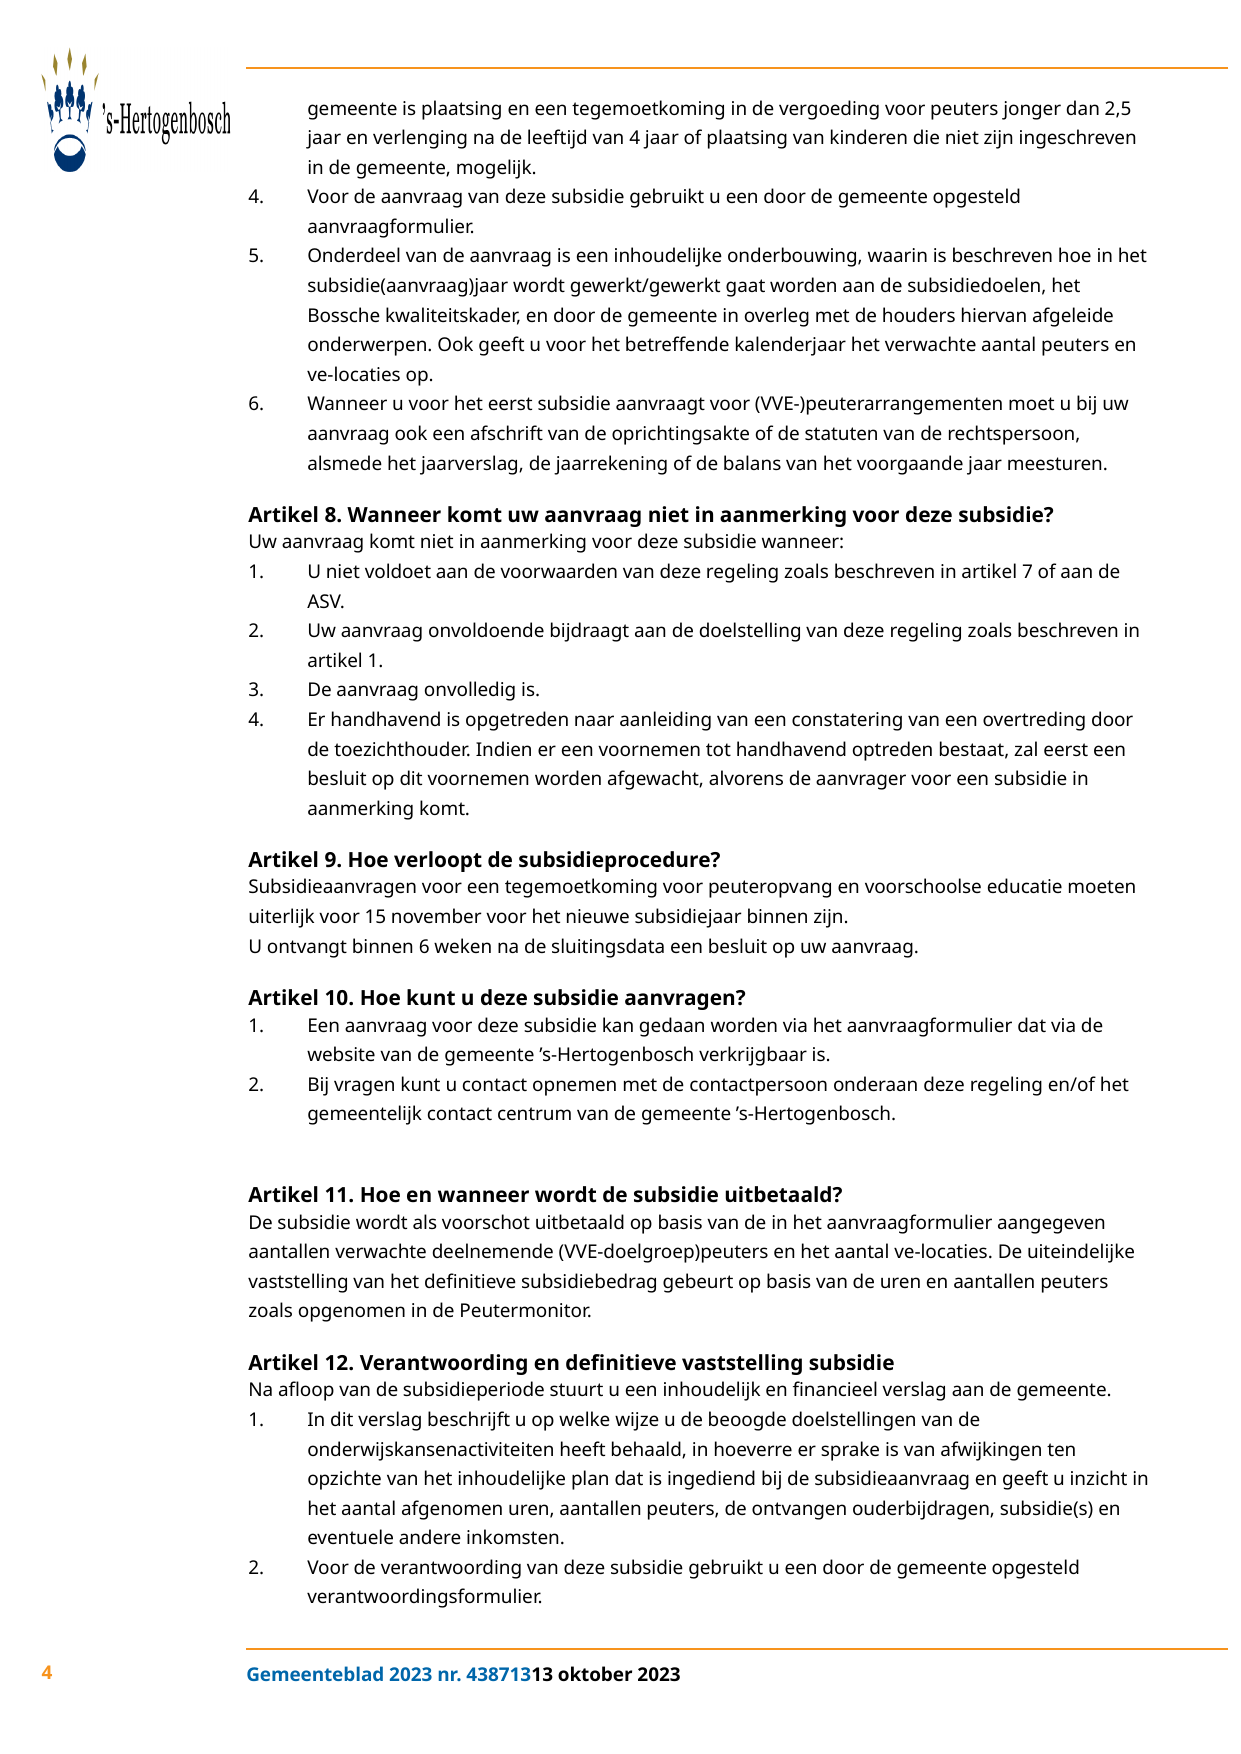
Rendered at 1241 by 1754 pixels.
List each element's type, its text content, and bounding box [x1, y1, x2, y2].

text Na afloop van de subsidieperiode stuurt u een inhoudelijk en financieel verslag aan de gemeente. [248, 1377, 1152, 1402]
list Wanneer u voor het eerst subsidie aanvraagt voor (VVE-)peuterarrangementen moet u bij uw aanvraag ook een afschrift van de oprichtingsakte of de statuten van de rechtspersoon, alsmede het jaarverslag, de jaarrekening of de balans van het voorgaande jaar meesturen. [248, 391, 1152, 476]
list Bij vragen kunt u contact opnemen met de contactpersoon onderaan deze regeling en/of het gemeentelijk contact centrum van de gemeente ’s-Hertogenbosch. [248, 1071, 1152, 1126]
list In dit verslag beschrijft u op welke wijze u de beoogde doelstellingen van de onderwijskansenactiviteiten heeft behaald, in hoeverre er sprake is van afwijkingen ten opzichte van het inhoudelijke plan dat is ingediend bij de subsidieaanvraag en geeft u inzicht in het aantal afgenomen uren, aantallen peuters, de ontvangen ouderbijdragen, subsidie(s) en eventuele andere inkomsten. [248, 1406, 1152, 1550]
text Artikel 9. Hoe verloopt de subsidieprocedure? [248, 845, 1152, 874]
text Artikel 8. Wanneer komt uw aanvraag niet in aanmerking voor deze subsidie? [248, 500, 1152, 529]
list gemeente is plaatsing en een tegemoetkoming in de vergoeding voor peuters jonger dan 2,5 jaar en verlenging na de leeftijd van 4 jaar of plaatsing van kinderen die niet zijn ingeschreven in de gemeente, mogelijk. [248, 95, 1152, 180]
list De aanvraag onvolledig is. [248, 677, 1152, 702]
text U ontvangt binnen 6 weken na de sluitingsdata een besluit op uw aanvraag. [248, 933, 1152, 959]
picture [41, 47, 231, 172]
list Een aanvraag voor deze subsidie kan gedaan worden via het aanvraagformulier dat via de website van de gemeente ’s-Hertogenbosch verkrijgbaar is. [248, 1012, 1152, 1067]
list Voor de verantwoording van deze subsidie gebruikt u een door de gemeente opgesteld verantwoordingsformulier. [248, 1554, 1152, 1609]
list Onderdeel van de aanvraag is een inhoudelijke onderbouwing, waarin is beschreven hoe in het subsidie(aanvraag)jaar wordt gewerkt/gewerkt gaat worden aan de subsidiedoelen, het Bossche kwaliteitskader, en door de gemeente in overleg met de houders hiervan afgeleide onderwerpen. Ook geeft u voor het betreffende kalenderjaar het verwachte aantal peuters en ve-locaties op. [248, 243, 1152, 387]
text Uw aanvraag komt niet in aanmerking voor deze subsidie wanneer: [248, 529, 1152, 554]
list Er handhavend is opgetreden naar aanleiding van een constatering van een overtreding door de toezichthouder. Indien er een voornemen tot handhavend optreden bestaat, zal eerst een besluit op dit voornemen worden afgewacht, alvorens de aanvrager voor een subsidie in aanmerking komt. [248, 706, 1152, 821]
list Voor de aanvraag van deze subsidie gebruikt u een door de gemeente opgesteld aanvraagformulier. [248, 183, 1152, 239]
list Uw aanvraag onvoldoende bijdraagt aan de doelstelling van deze regeling zoals beschreven in artikel 1. [248, 617, 1152, 673]
text Artikel 12. Verantwoording en definitieve vaststelling subsidie [248, 1348, 1152, 1377]
text Subsidieaanvragen voor een tegemoetkoming voor peuteropvang en voorschoolse educatie moeten uiterlijk voor 15 november voor het nieuwe subsidiejaar binnen zijn. [248, 874, 1152, 929]
text Artikel 11. Hoe en wanneer wordt de subsidie uitbetaald? [248, 1181, 1152, 1209]
text Artikel 10. Hoe kunt u deze subsidie aanvragen? [248, 983, 1152, 1012]
list U niet voldoet aan de voorwaarden van deze regeling zoals beschreven in artikel 7 of aan de ASV. [248, 558, 1152, 613]
text De subsidie wordt als voorschot uitbetaald op basis van de in het aanvraagformulier aangegeven aantallen verwachte deelnemende (VVE-doelgroep)peuters en het aantal ve-locaties. De uiteindelijke vaststelling van het definitieve subsidiebedrag gebeurt op basis van de uren en aantallen peuters zoals opgenomen in de Peutermonitor. [248, 1209, 1152, 1323]
